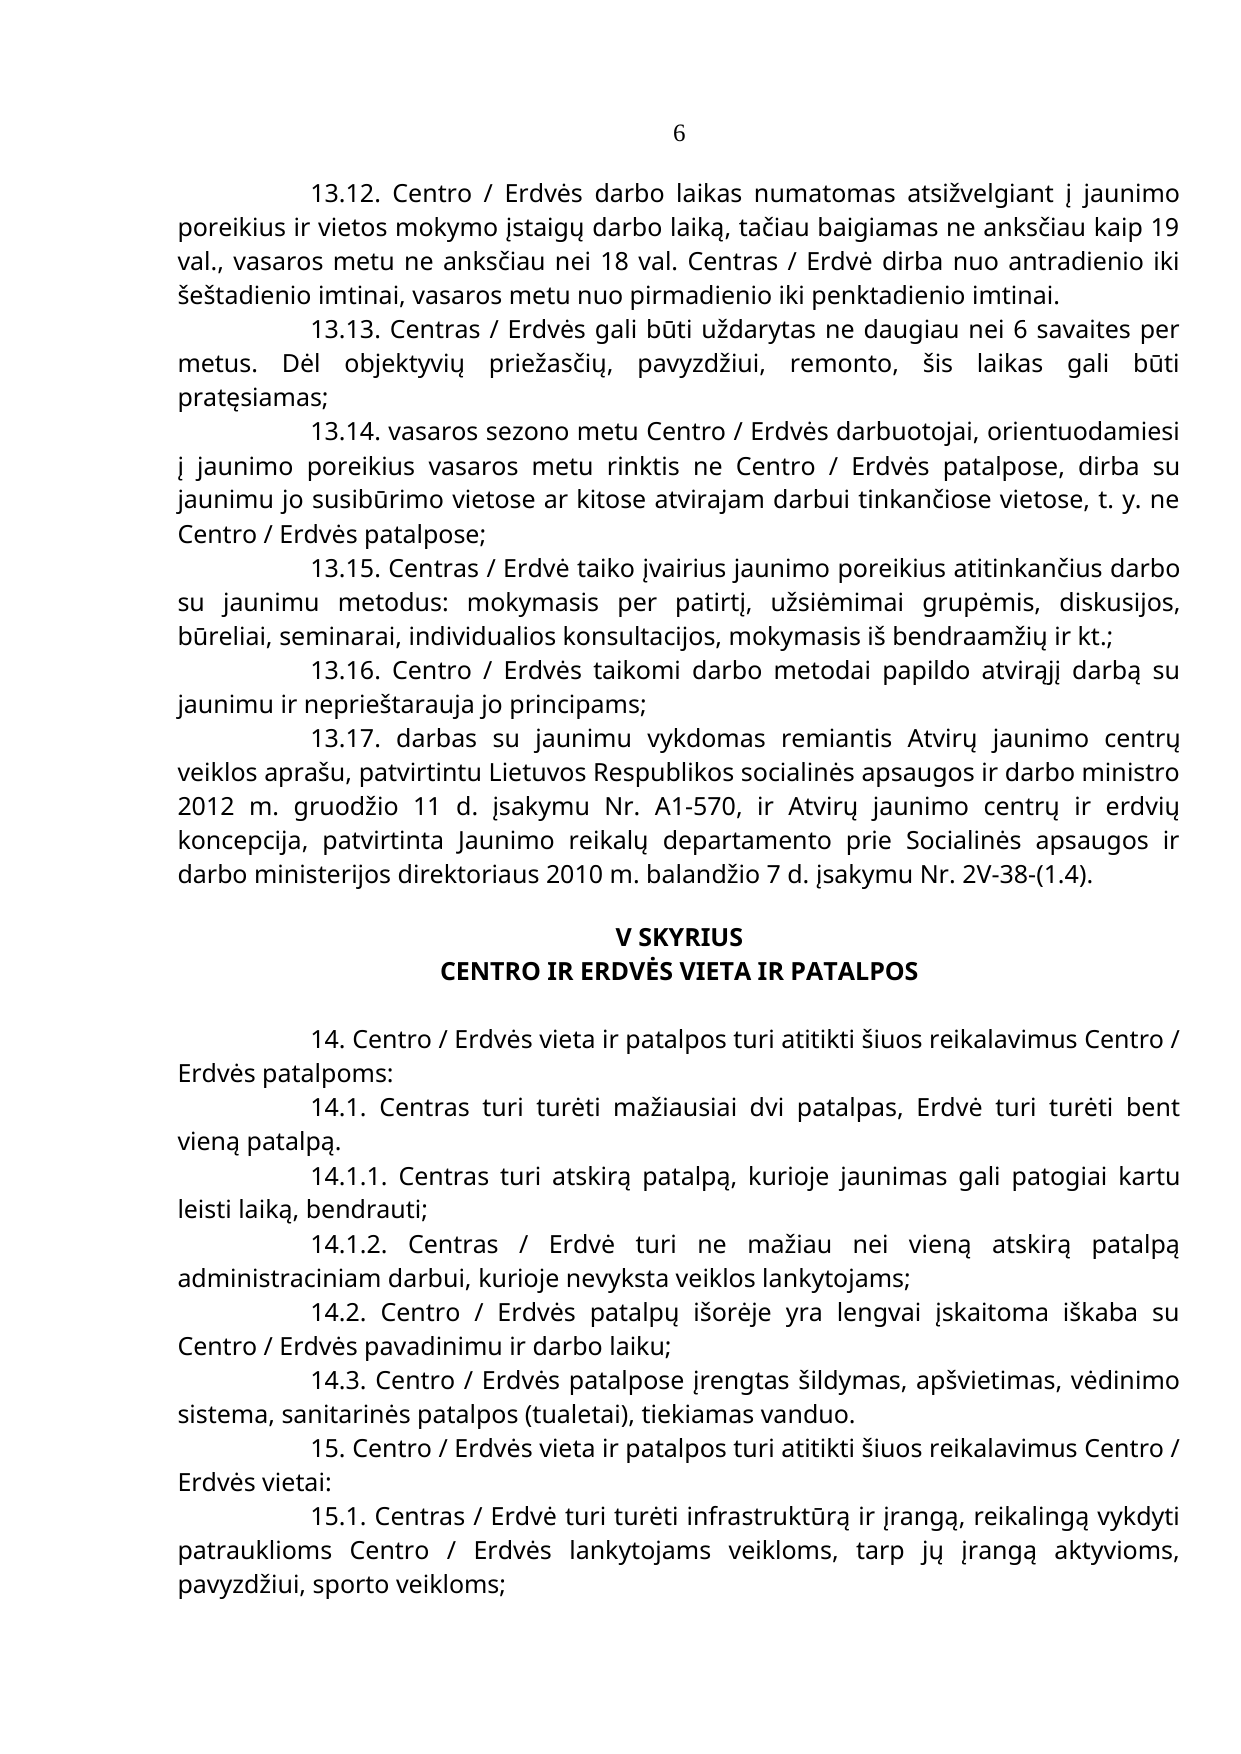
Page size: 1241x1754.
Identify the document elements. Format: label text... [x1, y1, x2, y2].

text CENTRO IR ERDVĖS VIETA IR PATALPOS [177, 954, 1181, 988]
text 14.3. Centro / Erdvės patalpose įrengtas šildymas, apšvietimas, vėdinimo sistema, sanitarinės patalpos (tualetai), tiekiamas vanduo. [177, 1362, 1181, 1431]
text 14.1.2. Centras / Erdvė turi ne mažiau nei vieną atskirą patalpą administraciniam darbui, kurioje nevyksta veiklos lankytojams; [177, 1226, 1181, 1294]
text 15.1. Centras / Erdvė turi turėti infrastruktūrą ir įrangą, reikalingą vykdyti patrauklioms Centro / Erdvės lankytojams veikloms, tarp jų įrangą aktyvioms, pavyzdžiui, sporto veikloms; [177, 1499, 1181, 1601]
text 13.13. Centras / Erdvės gali būti uždarytas ne daugiau nei 6 savaites per metus. Dėl objektyvių priežasčių, pavyzdžiui, remonto, šis laikas gali būti pratęsiamas; [177, 312, 1181, 414]
text 14.1.1. Centras turi atskirą patalpą, kurioje jaunimas gali patogiai kartu leisti laiką, bendrauti; [177, 1158, 1181, 1226]
text V SKYRIUS [177, 920, 1181, 954]
text 13.17. darbas su jaunimu vykdomas remiantis Atvirų jaunimo centrų veiklos aprašu, patvirtintu Lietuvos Respublikos socialinės apsaugos ir darbo ministro 2012 m. gruodžio 11 d. įsakymu Nr. A1-570, ir Atvirų jaunimo centrų ir erdvių koncepcija, patvirtinta Jaunimo reikalų departamento prie Socialinės apsaugos ir darbo ministerijos direktoriaus 2010 m. balandžio 7 d. įsakymu Nr. 2V-38-(1.4). [177, 721, 1181, 891]
text 13.15. Centras / Erdvė taiko įvairius jaunimo poreikius atitinkančius darbo su jaunimu metodus: mokymasis per patirtį, užsiėmimai grupėmis, diskusijos, būreliai, seminarai, individualios konsultacijos, mokymasis iš bendraamžių ir kt.; [177, 550, 1181, 652]
text 15. Centro / Erdvės vieta ir patalpos turi atitikti šiuos reikalavimus Centro / Erdvės vietai: [177, 1431, 1181, 1499]
text 13.14. vasaros sezono metu Centro / Erdvės darbuotojai, orientuodamiesi į jaunimo poreikius vasaros metu rinktis ne Centro / Erdvės patalpose, dirba su jaunimu jo susibūrimo vietose ar kitose atvirajam darbui tinkančiose vietose, t. y. ne Centro / Erdvės patalpose; [177, 414, 1181, 550]
text 13.12. Centro / Erdvės darbo laikas numatomas atsižvelgiant į jaunimo poreikius ir vietos mokymo įstaigų darbo laiką, tačiau baigiamas ne anksčiau kaip 19 val., vasaros metu ne anksčiau nei 18 val. Centras / Erdvė dirba nuo antradienio iki šeštadienio imtinai, vasaros metu nuo pirmadienio iki penktadienio imtinai. [177, 176, 1181, 312]
text 14.1. Centras turi turėti mažiausiai dvi patalpas, Erdvė turi turėti bent vieną patalpą. [177, 1090, 1181, 1158]
text 14. Centro / Erdvės vieta ir patalpos turi atitikti šiuos reikalavimus Centro / Erdvės patalpoms: [177, 1022, 1181, 1090]
text 14.2. Centro / Erdvės patalpų išorėje yra lengvai įskaitoma iškaba su Centro / Erdvės pavadinimu ir darbo laiku; [177, 1294, 1181, 1362]
text 13.16. Centro / Erdvės taikomi darbo metodai papildo atvirąjį darbą su jaunimu ir neprieštarauja jo principams; [177, 652, 1181, 721]
